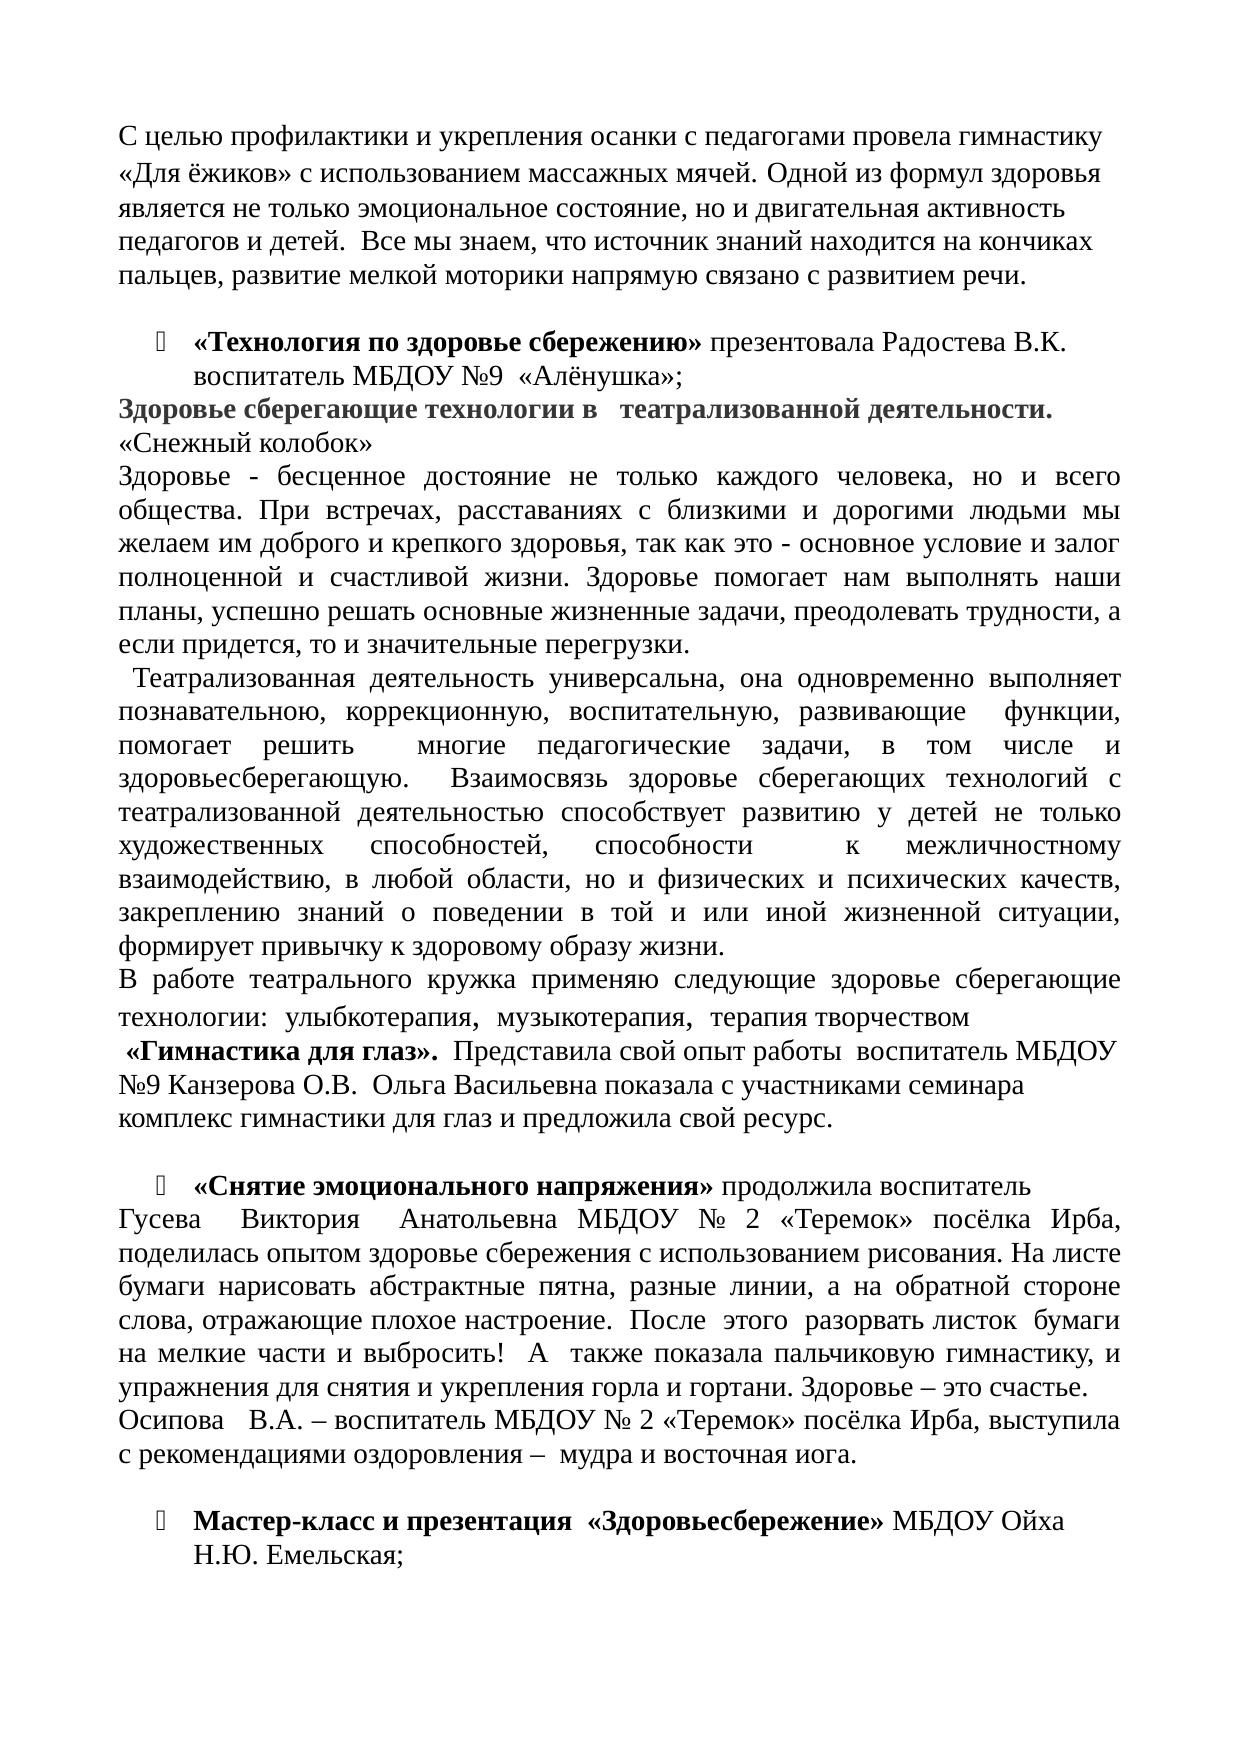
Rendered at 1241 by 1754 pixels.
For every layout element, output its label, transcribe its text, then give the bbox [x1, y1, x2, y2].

text С целью профилактики и укрепления осанки с педагогами провела гимнастику «Для ёжиков» с использованием массажных мячей. Одной из формул здоровья является не только эмоциональное состояние, но и двигательная активность педагогов и детей. Все мы знаем, что источник знаний находится на кончиках пальцев, развитие мелкой моторики напрямую связано с развитием речи. [118, 118, 1122, 291]
text Осипова В.А. – воспитатель МБДОУ № 2 «Теремок» посёлка Ирба, выступила с рекомендациями оздоровления – мудра и восточная иога. [118, 1402, 1122, 1469]
text Театрализованная деятельность универсальна, она одновременно выполняет познавательною, коррекционную, воспитательную, развивающие функции, помогает решить многие педагогические задачи, в том числе и здоровьесберегающую. Взаимосвязь здоровье сберегающих технологий с театрализованной деятельностью способствует развитию у детей не только художественных способностей, способности к межличностному взаимодействию, в любой области, но и физических и психических качеств, закреплению знаний о поведении в той и или иной жизненной ситуации, формирует привычку к здоровому образу жизни. [118, 660, 1122, 962]
subtitle Здоровье сберегающие технологии в театрализованной деятельности. «Снежный колобок» [118, 391, 1122, 458]
list Мастер-класс и презентация «Здоровьесбережение» МБДОУ Ойха Н.Ю. Емельская; [156, 1503, 1122, 1570]
list «Технология по здоровье сбережению» презентовала Радостева В.К. воспитатель МБДОУ №9 «Алёнушка»; [156, 324, 1122, 391]
text Здоровье - бесценное достояние не только каждого человека, но и всего общества. При встречах, расставаниях с близкими и дорогими людьми мы желаем им доброго и крепкого здоровья, так как это - основное условие и залог полноценной и счастливой жизни. Здоровье помогает нам выполнять наши планы, успешно решать основные жизненные задачи, преодолевать трудности, а если придется, то и значительные перегрузки. [118, 458, 1122, 660]
text Гусева Виктория Анатольевна МБДОУ № 2 «Теремок» посёлка Ирба, поделилась опытом здоровье сбережения с использованием рисования. На листе бумаги нарисовать абстрактные пятна, разные линии, а на обратной стороне слова, отражающие плохое настроение. После этого разорвать листок бумаги на мелкие части и выбросить! А также показала пальчиковую гимнастику, и упражнения для снятия и укрепления горла и гортани. Здоровье – это счастье. [118, 1201, 1122, 1402]
text «Гимнастика для глаз». Представила свой опыт работы воспитатель МБДОУ №9 Канзерова О.В. Ольга Васильевна показала с участниками семинара комплекс гимнастики для глаз и предложила свой ресурс. [118, 1033, 1122, 1134]
text В работе театрального кружка применяю следующие здоровье сберегающие технологии: улыбкотерапия, музыкотерапия, терапия творчеством [118, 962, 1122, 1033]
list «Снятие эмоционального напряжения» продолжила воспитатель [156, 1168, 1122, 1201]
